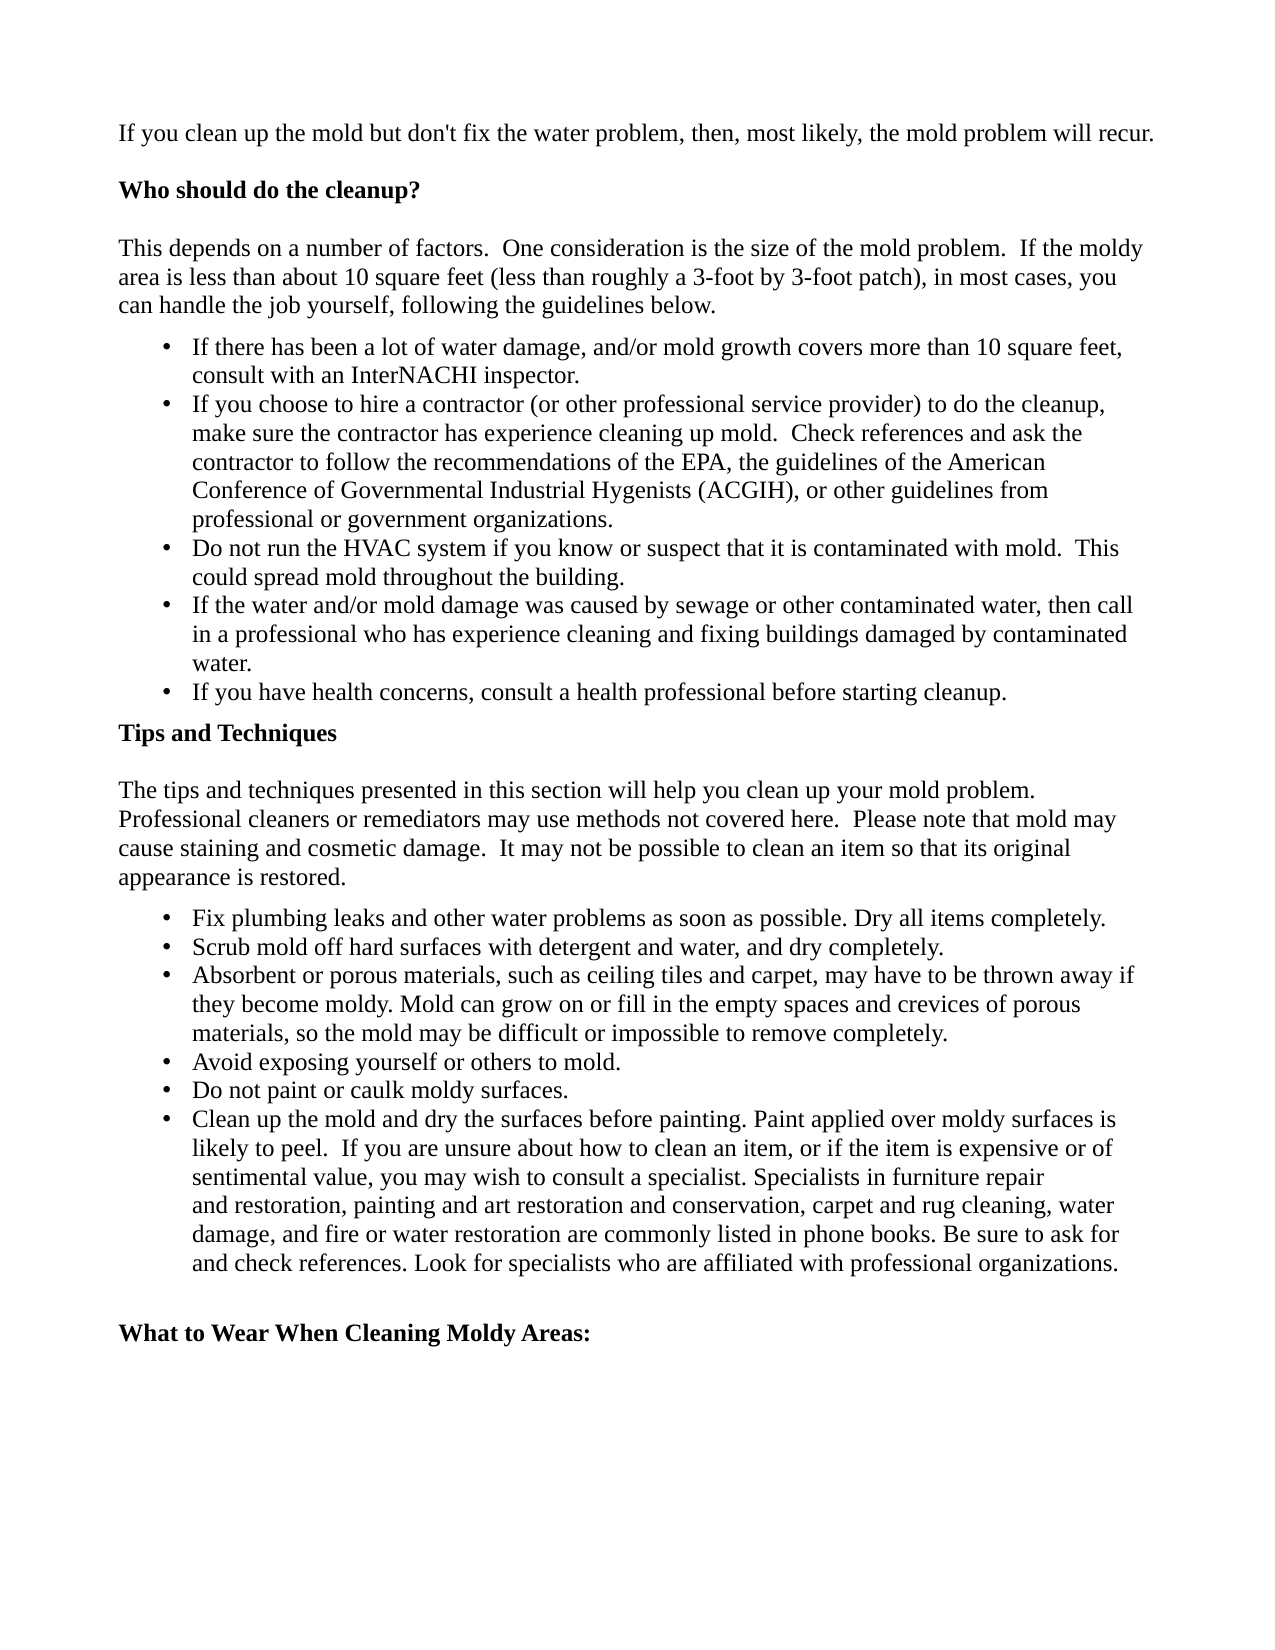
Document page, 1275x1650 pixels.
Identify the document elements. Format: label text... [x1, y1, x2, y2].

text What to Wear When Cleaning Moldy Areas: [118, 1318, 1157, 1347]
list If there has been a lot of water damage, and/or mold growth covers more than 10 square feet, consult with an InterNACHI inspector. [162, 332, 1157, 389]
list Do not run the HVAC system if you know or suspect that it is contaminated with mold. This could spread mold throughout the building. [162, 533, 1157, 591]
list Fix plumbing leaks and other water problems as soon as possible. Dry all items completely. [162, 903, 1157, 932]
text If you clean up the mold but don't fix the water problem, then, most likely, the mold problem will recur. [118, 118, 1157, 147]
list If you choose to hire a contractor (or other professional service provider) to do the cleanup, make sure the contractor has experience cleaning up mold. Check references and ask the contractor to follow the recommendations of the EPA, the guidelines of the American Conference of Governmental Industrial Hygenists (ACGIH), or other guidelines from professional or government organizations. [162, 389, 1157, 533]
list Do not paint or caulk moldy surfaces. [162, 1076, 1157, 1104]
text Tips and Techniques [118, 718, 1157, 747]
list If the water and/or mold damage was caused by sewage or other contaminated water, then call in a professional who has experience cleaning and fixing buildings damaged by contaminated water. [162, 591, 1157, 677]
list If you have health concerns, consult a health professional before starting cleanup. [162, 677, 1157, 706]
list Clean up the mold and dry the surfaces before painting. Paint applied over moldy surfaces is likely to peel. If you are unsure about how to clean an item, or if the item is expensive or of sentimental value, you may wish to consult a specialist. Specialists in furniture repair and restoration, painting and art restoration and conservation, carpet and rug cleaning, water damage, and fire or water restoration are commonly listed in phone books. Be sure to ask for and check references. Look for specialists who are affiliated with professional organizations. [162, 1104, 1157, 1306]
list Scrub mold off hard surfaces with detergent and water, and dry completely. [162, 932, 1157, 961]
text The tips and techniques presented in this section will help you clean up your mold problem. Professional cleaners or remediators may use methods not covered here. Please note that mold may cause staining and cosmetic damage. It may not be possible to clean an item so that its original appearance is restored. [118, 776, 1157, 891]
list Avoid exposing yourself or others to mold. [162, 1047, 1157, 1076]
text This depends on a number of factors. One consideration is the size of the mold problem. If the moldy area is less than about 10 square feet (less than roughly a 3-foot by 3-foot patch), in most cases, you can handle the job yourself, following the guidelines below. [118, 233, 1157, 319]
list Absorbent or porous materials, such as ceiling tiles and carpet, may have to be thrown away if they become moldy. Mold can grow on or fill in the empty spaces and crevices of porous materials, so the mold may be difficult or impossible to remove completely. [162, 961, 1157, 1047]
text Who should do the cleanup? [118, 176, 1157, 204]
